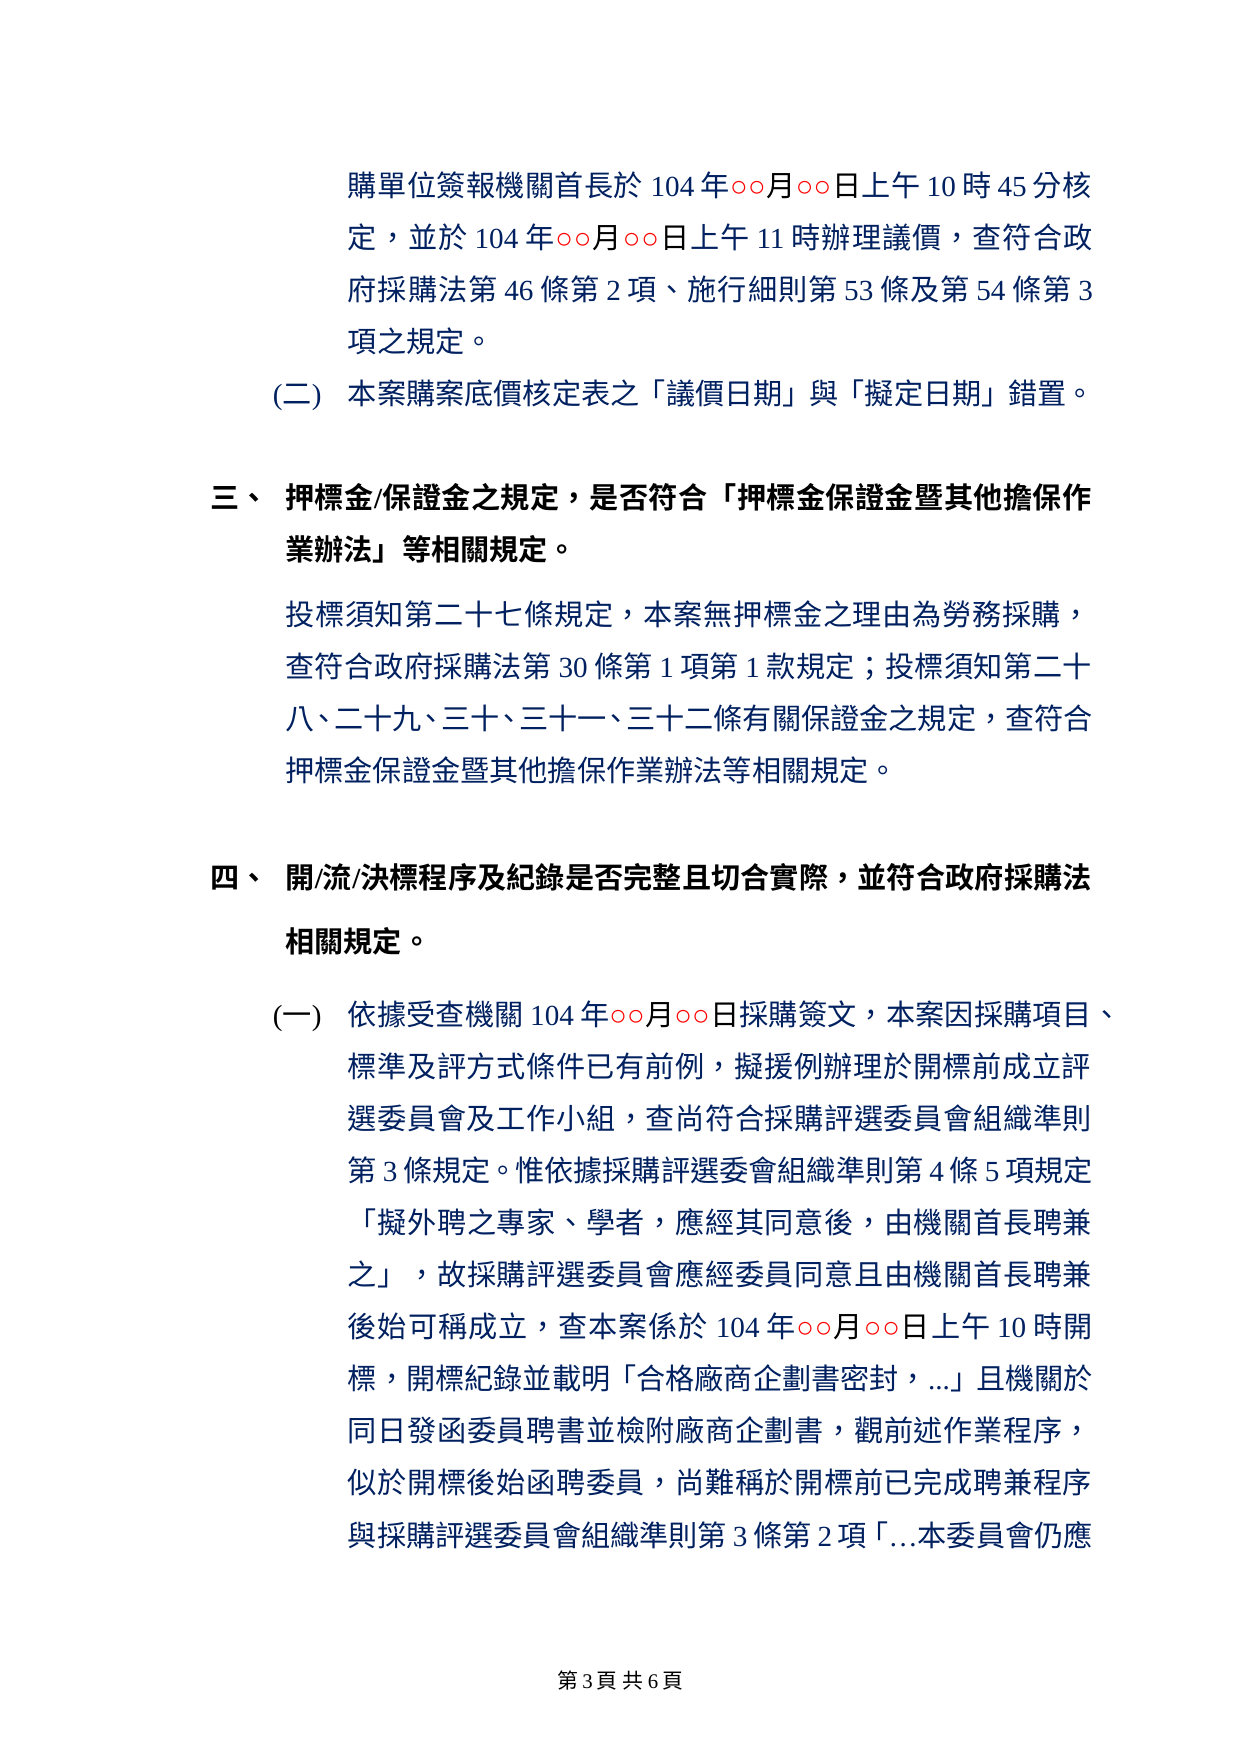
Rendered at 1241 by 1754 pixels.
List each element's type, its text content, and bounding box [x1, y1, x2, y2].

list 依據受查機關104年○○月○○日採購簽文，本案因採購項目、標準及評方式條件已有前例，擬援例辦理於開標前成立評選委員會及工作小組，查尚符合採購評選委員會組織準則第3條規定。惟依據採購評選委會組織準則第4條5項規定「擬外聘之專家、學者，應經其同意後，由機關首長聘兼之」，故採購評選委員會應經委員同意且由機關首長聘兼後始可稱成立，查本案係於104年○○月○○日上午10時開標，開標紀錄並載明「合格廠商企劃書密封，...」且機關於同日發函委員聘書並檢附廠商企劃書，觀前述作業程序，似於開標後始函聘委員，尚難稱於開標前已完成聘兼程序，與採購評選委員會組織準則第3條第2項「…本委員會仍應於開標前成立」之規定有間。 [273, 982, 1092, 1554]
list 押標金/保證金之規定，是否符合「押標金保證金暨其他擔保作業辦法」等相關規定。 [210, 465, 1092, 569]
list 開/流/決標程序及紀錄是否完整且切合實際，並符合政府採購法相關規定。 [210, 855, 1092, 960]
list 本案購案底價核定表之「議價日期」與「擬定日期」錯置。 [273, 361, 1092, 413]
text 投標須知第二十七條規定，本案無押標金之理由為勞務採購，查符合政府採購法第30條第1項第1款規定；投標須知第二十八、二十九、三十、三十一、三十二條有關保證金之規定，查符合押標金保證金暨其他擔保作業辦法等相關規定。 [285, 582, 1092, 790]
list 購單位簽報機關首長於104年○○月○○日上午10時45分核定，並於104年○○月○○日上午11時辦理議價，查符合政府採購法第46條第2項、施行細則第53條及第54條第3項之規定。 [273, 153, 1092, 361]
